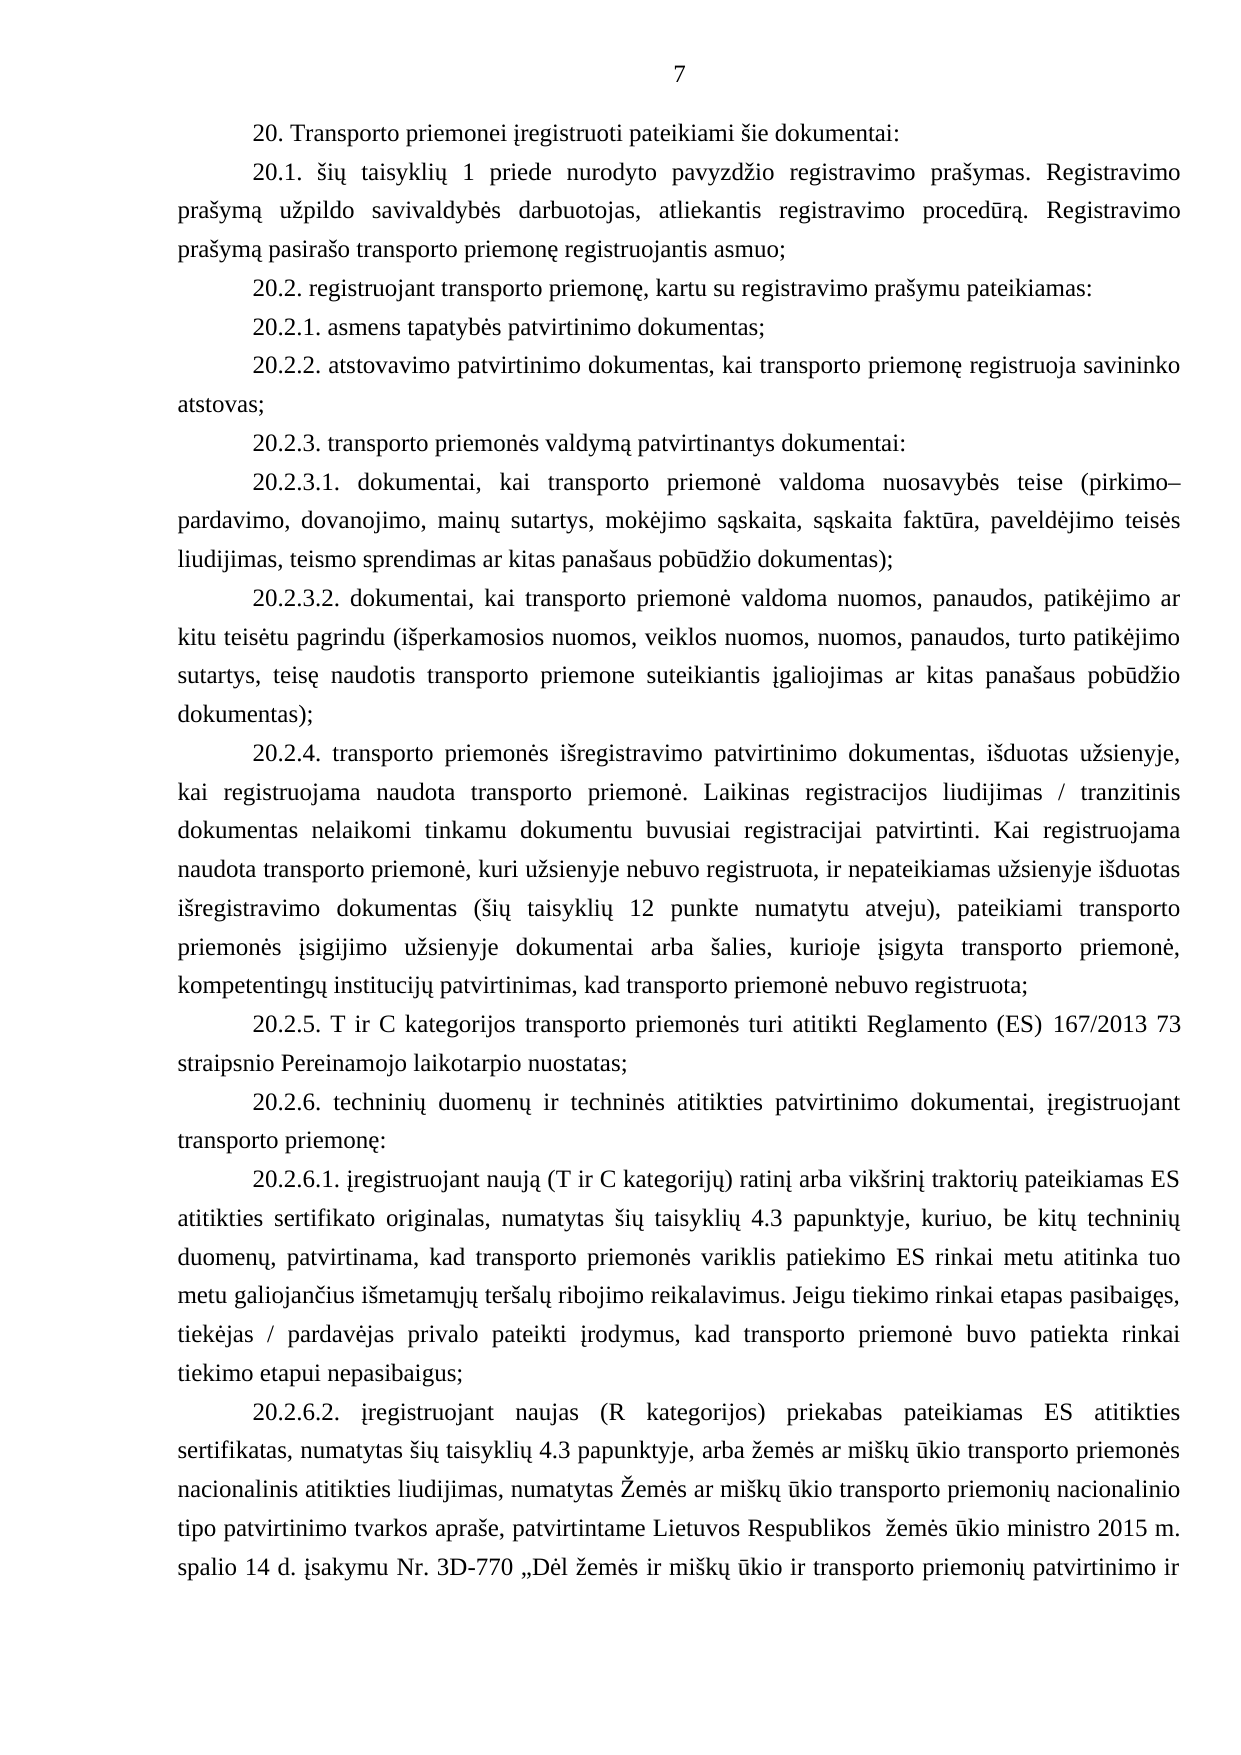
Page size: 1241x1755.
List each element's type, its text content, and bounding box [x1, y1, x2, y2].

text 20.2.5. T ir C kategorijos transporto priemonės turi atitikti Reglamento (ES) 167/2013 73 straipsnio Pereinamojo laikotarpio nuostatas; [177, 1009, 1181, 1077]
text 20. Transporto priemonei įregistruoti pateikiami šie dokumentai: [177, 118, 1181, 147]
text 20.1. šių taisyklių 1 priede nurodyto pavyzdžio registravimo prašymas. Registravimo prašymą užpildo savivaldybės darbuotojas, atliekantis registravimo procedūrą. Registravimo prašymą pasirašo transporto priemonę registruojantis asmuo; [177, 157, 1181, 263]
text 20.2. registruojant transporto priemonę, kartu su registravimo prašymu pateikiamas: [177, 273, 1181, 302]
text 20.2.6.2. įregistruojant naujas (R kategorijos) priekabas pateikiamas ES atitikties sertifikatas, numatytas šių taisyklių 4.3 papunktyje, arba žemės ar miškų ūkio transporto priemonės nacionalinis atitikties liudijimas, numatytas Žemės ar miškų ūkio transporto priemonių nacionalinio tipo patvirtinimo tvarkos apraše, patvirtintame Lietuvos Respublikos žemės ūkio ministro 2015 m. spalio 14 d. įsakymu Nr. 3D-770 „Dėl žemės ir miškų ūkio ir transporto priemonių patvirtinimo ir [177, 1397, 1181, 1581]
text 20.2.1. asmens tapatybės patvirtinimo dokumentas; [177, 312, 1181, 341]
text 20.2.3.2. dokumentai, kai transporto priemonė valdoma nuomos, panaudos, patikėjimo ar kitu teisėtu pagrindu (išperkamosios nuomos, veiklos nuomos, nuomos, panaudos, turto patikėjimo sutartys, teisę naudotis transporto priemone suteikiantis įgaliojimas ar kitas panašaus pobūdžio dokumentas); [177, 583, 1181, 728]
text 20.2.6.1. įregistruojant naują (T ir C kategorijų) ratinį arba vikšrinį traktorių pateikiamas ES atitikties sertifikato originalas, numatytas šių taisyklių 4.3 papunktyje, kuriuo, be kitų techninių duomenų, patvirtinama, kad transporto priemonės variklis patiekimo ES rinkai metu atitinka tuo metu galiojančius išmetamųjų teršalų ribojimo reikalavimus. Jeigu tiekimo rinkai etapas pasibaigęs, tiekėjas / pardavėjas privalo pateikti įrodymus, kad transporto priemonė buvo patiekta rinkai tiekimo etapui nepasibaigus; [177, 1164, 1181, 1387]
text 20.2.3.1. dokumentai, kai transporto priemonė valdoma nuosavybės teise (pirkimo–pardavimo, dovanojimo, mainų sutartys, mokėjimo sąskaita, sąskaita faktūra, paveldėjimo teisės liudijimas, teismo sprendimas ar kitas panašaus pobūdžio dokumentas); [177, 467, 1181, 573]
text 20.2.6. techninių duomenų ir techninės atitikties patvirtinimo dokumentai, įregistruojant transporto priemonę: [177, 1087, 1181, 1154]
text 20.2.3. transporto priemonės valdymą patvirtinantys dokumentai: [177, 428, 1181, 457]
text 20.2.2. atstovavimo patvirtinimo dokumentas, kai transporto priemonę registruoja savininko atstovas; [177, 351, 1181, 418]
text 20.2.4. transporto priemonės išregistravimo patvirtinimo dokumentas, išduotas užsienyje, kai registruojama naudota transporto priemonė. Laikinas registracijos liudijimas / tranzitinis dokumentas nelaikomi tinkamu dokumentu buvusiai registracijai patvirtinti. Kai registruojama naudota transporto priemonė, kuri užsienyje nebuvo registruota, ir nepateikiamas užsienyje išduotas išregistravimo dokumentas (šių taisyklių 12 punkte numatytu atveju), pateikiami transporto priemonės įsigijimo užsienyje dokumentai arba šalies, kurioje įsigyta transporto priemonė, kompetentingų institucijų patvirtinimas, kad transporto priemonė nebuvo registruota; [177, 738, 1181, 999]
